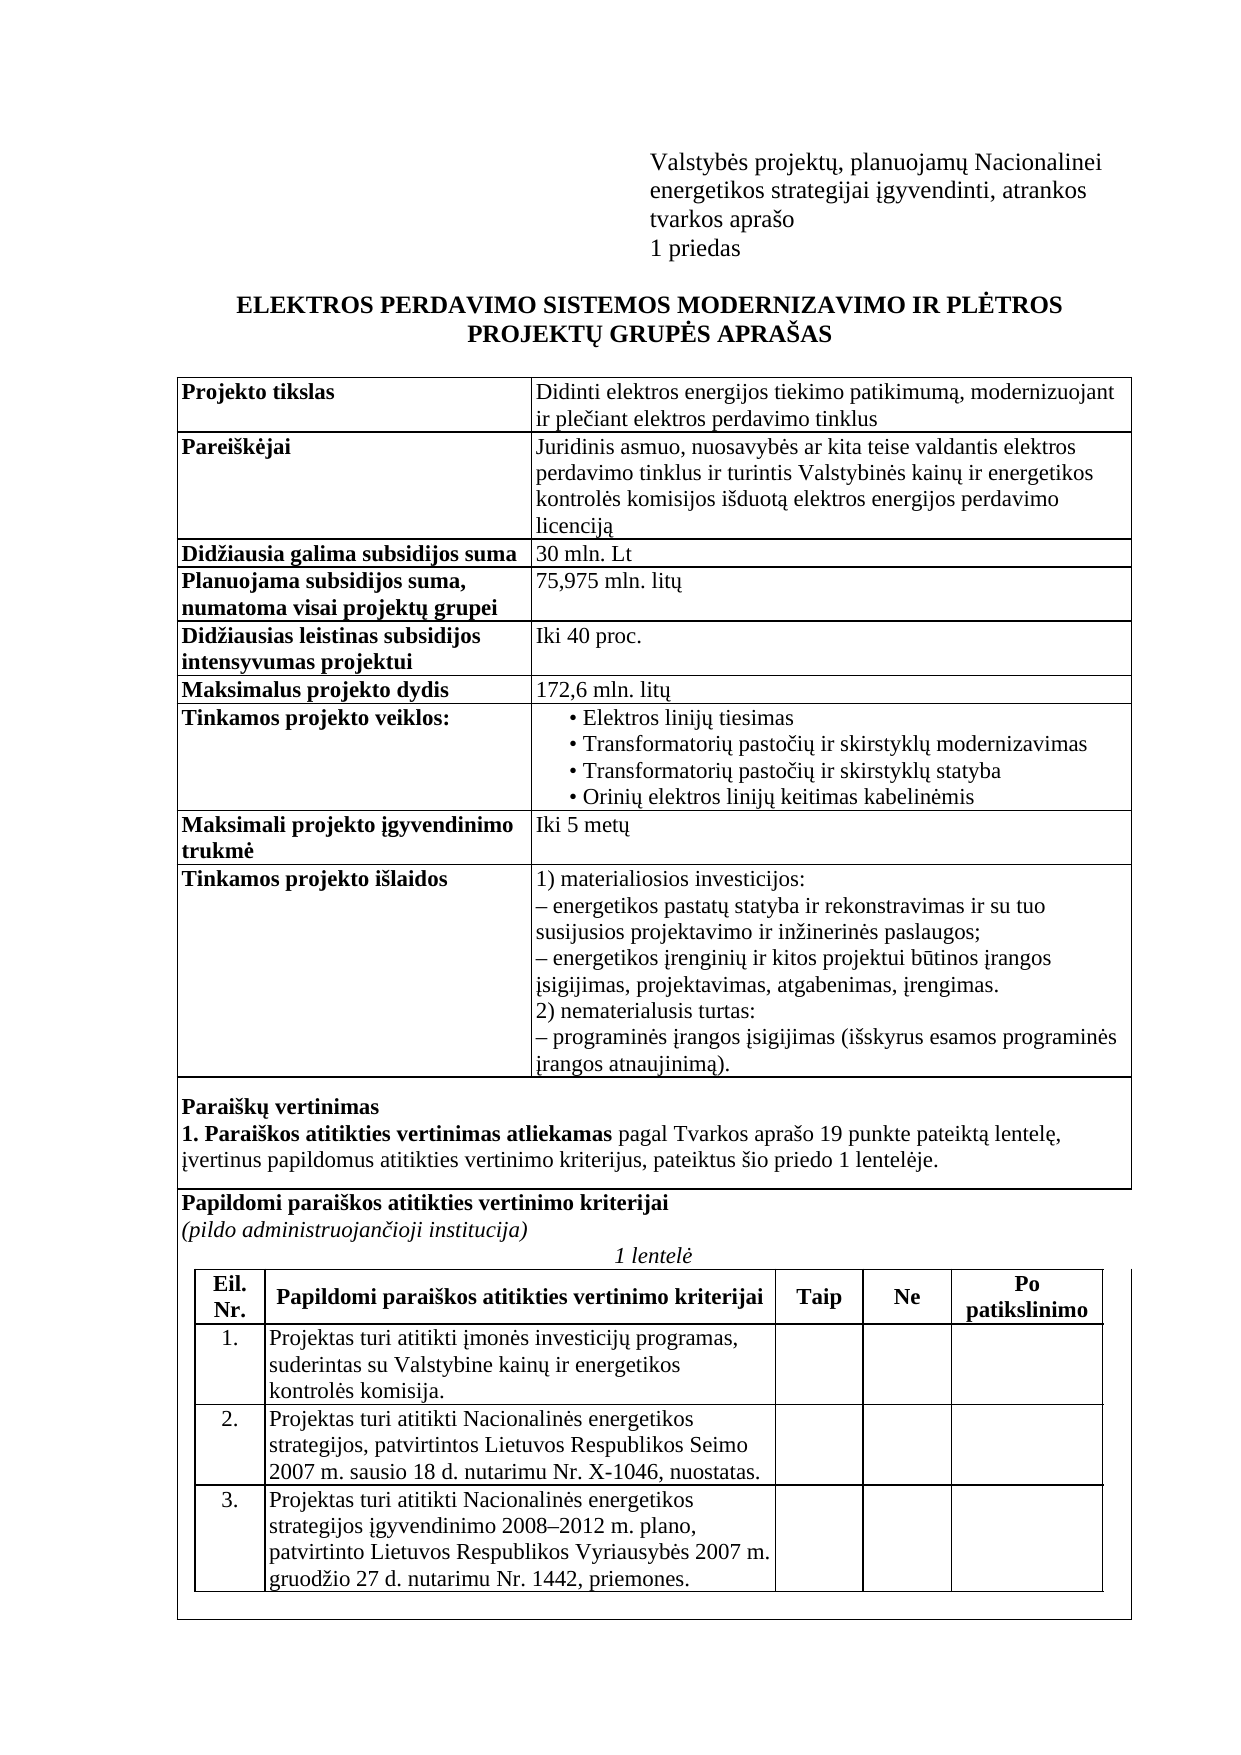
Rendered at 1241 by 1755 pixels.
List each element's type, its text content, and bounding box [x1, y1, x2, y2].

table_cell [776, 1325, 862, 1403]
table_cell [776, 1486, 862, 1591]
table_cell [864, 1405, 951, 1484]
table_cell 1. [196, 1325, 264, 1403]
table_cell [1104, 1591, 1131, 1618]
table_cell [952, 1325, 1102, 1403]
table_cell 3. [196, 1486, 264, 1591]
table_cell Tinkamos projekto išlaidos [178, 865, 531, 1076]
text 1 priedas [649, 233, 1122, 262]
table_cell [952, 1405, 1102, 1484]
text energetikos strategijai įgyvendinti, atrankos [649, 176, 1122, 204]
table_cell Taip [776, 1270, 862, 1323]
table_cell [776, 1405, 862, 1484]
table_cell Papildomi paraiškos atitikties vertinimo kriterijai [266, 1270, 775, 1323]
table_cell Paraiškų vertinimas 1. Paraiškos atitikties vertinimas atliekamas pagal Tvarkos aprašo 19 punkte pateiktą lentelę, įvertinus papildomus atitikties vertinimo kriterijus, pateiktus šio priedo 1 lentelėje. [178, 1078, 1131, 1188]
table_cell [952, 1486, 1102, 1591]
table_cell Iki 40 proc. [532, 622, 1131, 674]
table_cell Iki 5 metų [532, 811, 1131, 864]
table_cell Tinkamos projekto veiklos: [178, 704, 531, 809]
table_cell • Elektros linijų tiesimas • Transformatorių pastočių ir skirstyklų modernizavimas • Transformatorių pastočių ir skirstyklų statyba • Orinių elektros linijų keitimas kabelinėmis [532, 704, 569, 809]
table_header Projekto tikslas [178, 378, 531, 431]
table_cell Pareiškėjai [178, 433, 531, 538]
text tvarkos aprašo [649, 204, 1122, 233]
table_cell [178, 1269, 194, 1591]
table_cell 75,975 mln. litų [532, 568, 1131, 620]
table_cell Ne [864, 1270, 951, 1323]
text Valstybės projektų, planuojamų Nacionalinei [649, 147, 1122, 176]
table_cell [178, 1591, 194, 1618]
table_cell 2. [196, 1405, 264, 1484]
text ELEKTROS PERDAVIMO SISTEMOS MODERNIZAVIMO IR PLĖTROS PROJEKTŲ GRUPĖS APRAŠAS [177, 291, 1122, 348]
table_cell [1103, 1269, 1131, 1591]
table_cell [864, 1325, 951, 1403]
table_cell [864, 1486, 951, 1591]
